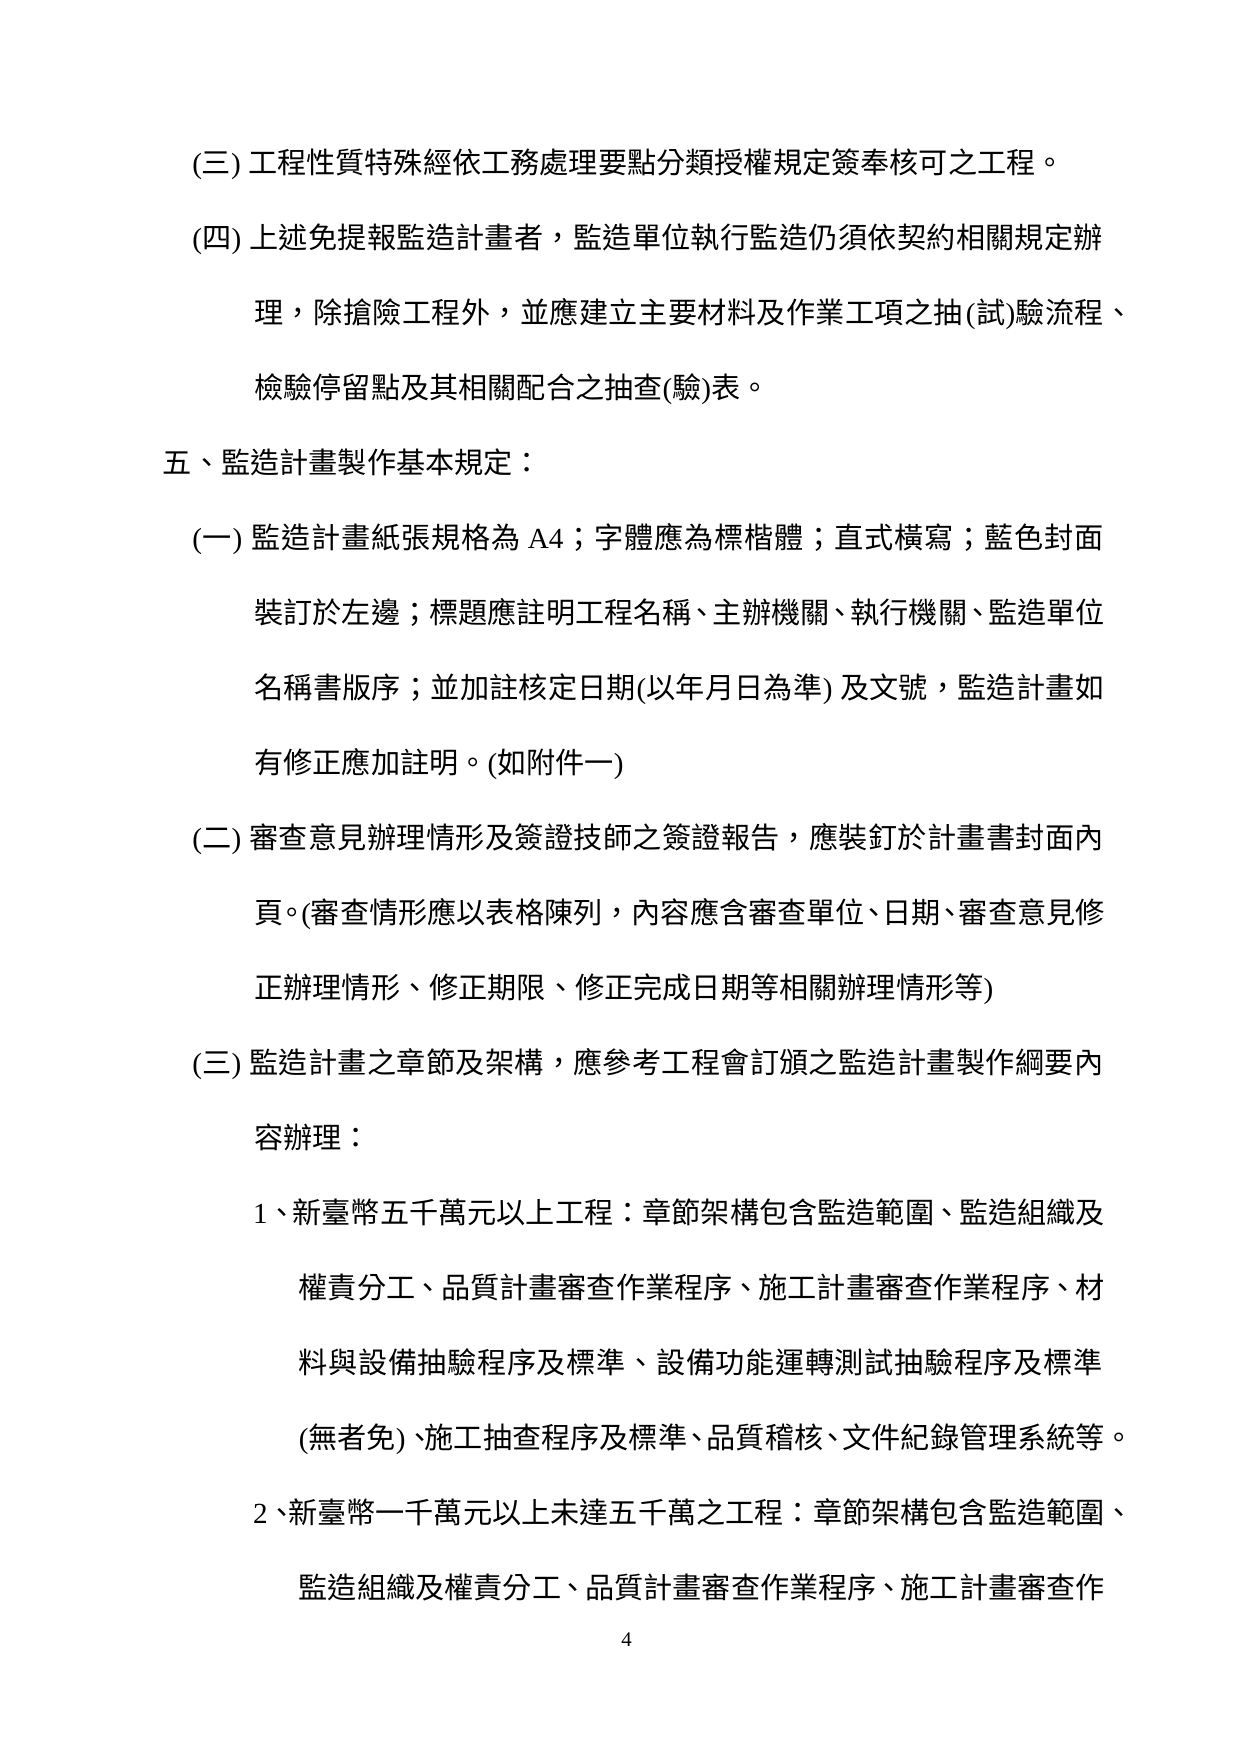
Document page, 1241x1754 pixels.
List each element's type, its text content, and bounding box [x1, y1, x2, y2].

text (四) 上述免提報監造計畫者，監造單位執行監造仍須依契約相關規定辦理，除搶險工程外，並應建立主要材料及作業工項之抽(試)驗流程、檢驗停留點及其相關配合之抽查(驗)表。 [192, 198, 1104, 423]
text (三) 工程性質特殊經依工務處理要點分類授權規定簽奉核可之工程。 [192, 123, 1104, 198]
text (三) 監造計畫之章節及架構，應參考工程會訂頒之監造計畫製作綱要內容辦理： [192, 1023, 1104, 1173]
text 五、監造計畫製作基本規定： [163, 423, 1104, 498]
text 2、新臺幣一千萬元以上未達五千萬之工程：章節架構包含監造範圍、監造組織及權責分工、品質計畫審查作業程序、施工計畫審查作業程序、材料與設備抽驗程序及標準、設備功能運轉測試抽驗程序及標準(無者免)、施工抽查程序及標準、文件紀錄管理系統等。 [253, 1473, 1104, 1623]
text (一) 監造計畫紙張規格為A4；字體應為標楷體；直式橫寫；藍色封面裝訂於左邊；標題應註明工程名稱、主辦機關、執行機關、監造單位名稱書版序；並加註核定日期(以年月日為準) 及文號，監造計畫如有修正應加註明。(如附件一) [192, 498, 1104, 798]
text 1、新臺幣五千萬元以上工程：章節架構包含監造範圍、監造組織及權責分工、品質計畫審查作業程序、施工計畫審查作業程序、材料與設備抽驗程序及標準、設備功能運轉測試抽驗程序及標準(無者免)、施工抽查程序及標準、品質稽核、文件紀錄管理系統等。 [253, 1173, 1104, 1473]
text (二) 審查意見辦理情形及簽證技師之簽證報告，應裝釘於計畫書封面內頁。(審查情形應以表格陳列，內容應含審查單位、日期、審查意見修正辦理情形、修正期限、修正完成日期等相關辦理情形等) [192, 798, 1104, 1023]
